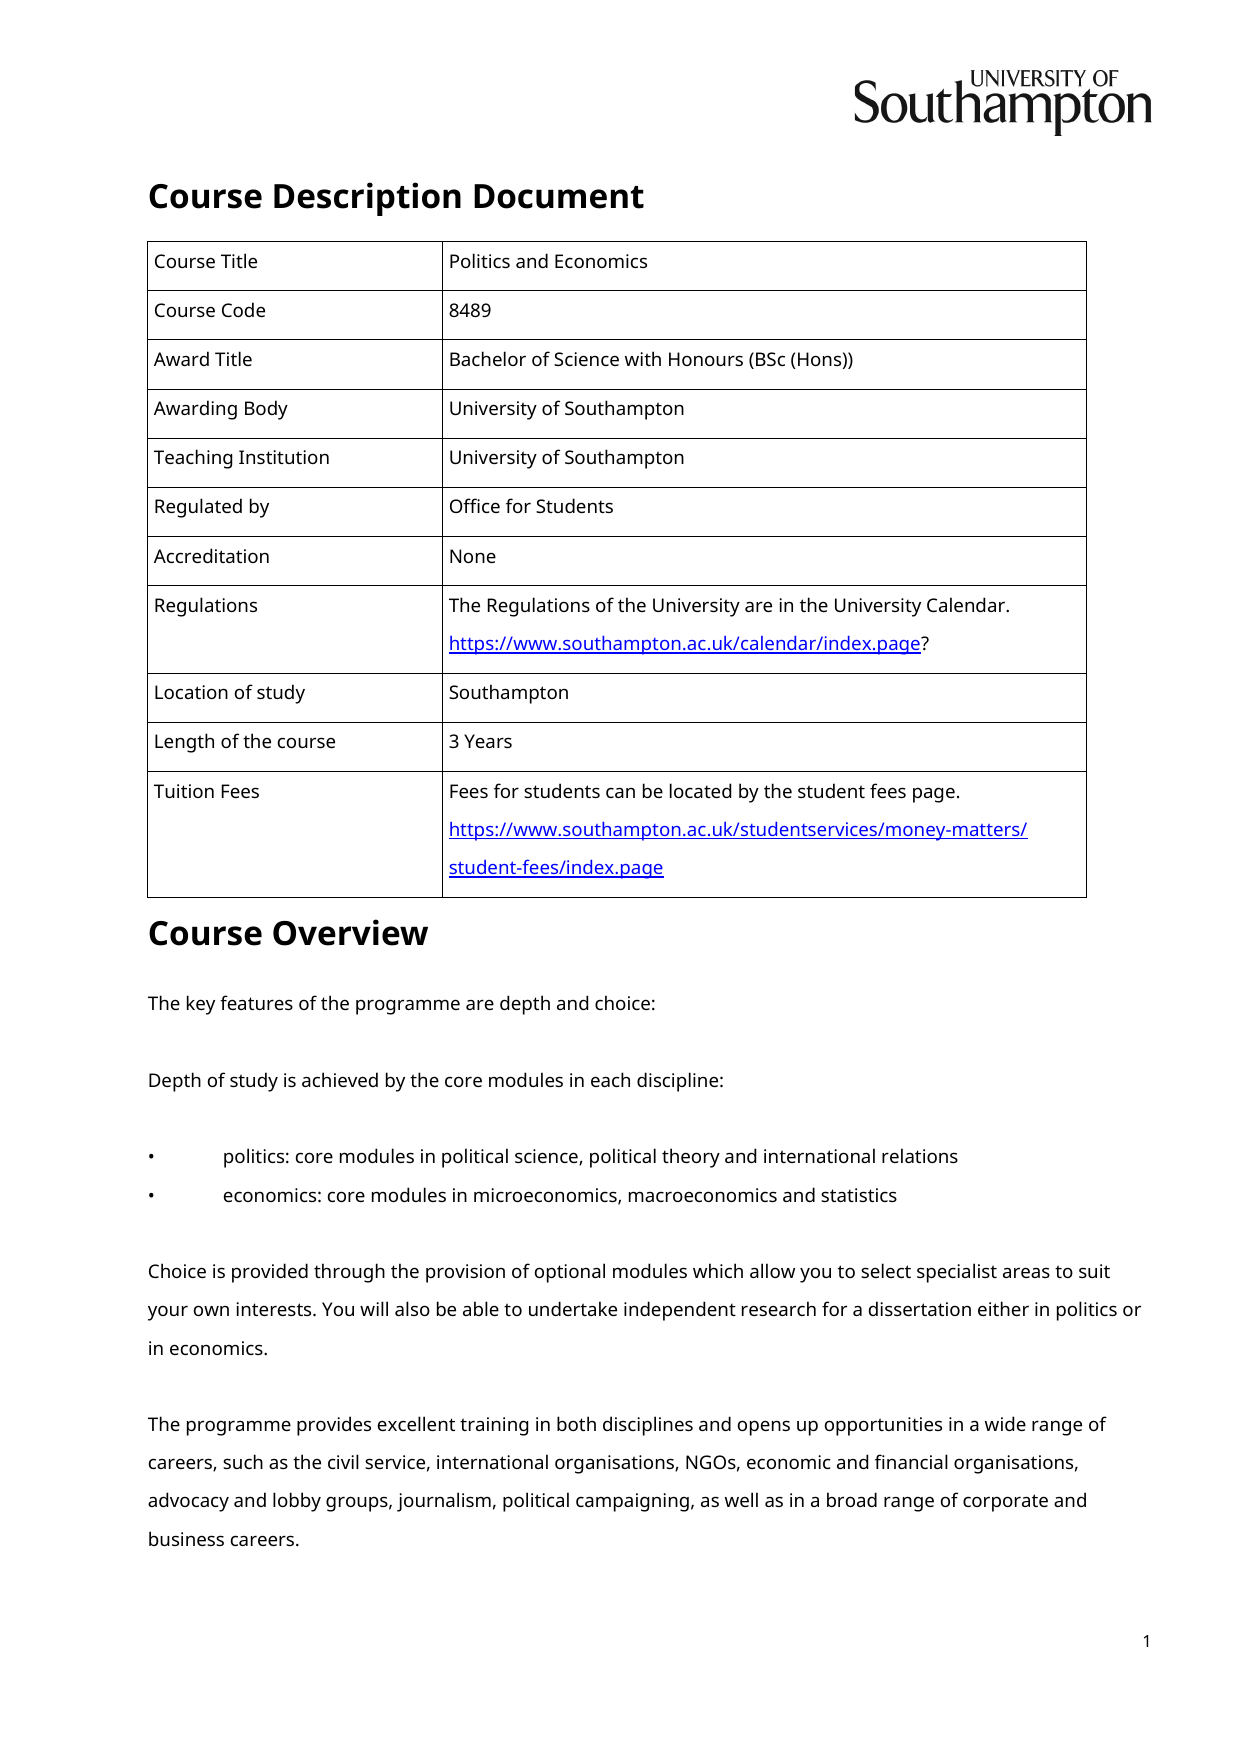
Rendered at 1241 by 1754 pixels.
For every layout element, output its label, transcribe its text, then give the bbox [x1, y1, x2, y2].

table_cell 8489 [443, 291, 1086, 339]
table_header Course Title [148, 242, 442, 290]
table_cell Southampton [443, 674, 1086, 722]
table_cell Course Code [148, 291, 442, 339]
table_cell Regulated by [148, 488, 442, 536]
table_cell 3 Years [443, 723, 1086, 771]
table_cell Bachelor of Science with Honours (BSc (Hons)) [443, 340, 1086, 388]
table_cell Fees for students can be located by the student fees page. https://www.southampton.ac.uk/studentservices/money-matters/student-fees/index.page [443, 772, 1086, 897]
table_cell Tuition Fees [148, 772, 442, 897]
table_cell Location of study [148, 674, 442, 722]
table_header Politics and Economics [443, 242, 1086, 290]
table_cell Award Title [148, 340, 442, 388]
table_cell University of Southampton [443, 390, 1086, 438]
table_cell Accreditation [148, 537, 442, 585]
table_cell Teaching Institution [148, 439, 442, 487]
table_cell University of Southampton [443, 439, 1086, 487]
table_cell Length of the course [148, 723, 442, 771]
table_cell None [443, 537, 1086, 585]
text The key features of the programme are depth and choice: Depth of study is achieved by the core modules in each discipline: • politics: core modules in political science, political theory and international relations • economics: core modules in microeconomics, macroeconomics and statistics Choice is provided through the provision of optional modules which allow you to select specialist areas to suit your own interests. You will also be able to undertake independent research for a dissertation either in politics or in economics. The programme provides excellent training in both disciplines and opens up opportunities in a wide range of careers, such as the civil service, international organisations, NGOs, economic and financial organisations, advocacy and lobby groups, journalism, political campaigning, as well as in a broad range of corporate and business careers. [148, 991, 1145, 1551]
table_cell Regulations [148, 586, 442, 673]
table_cell Awarding Body [148, 390, 442, 438]
table_cell The Regulations of the University are in the University Calendar. https://www.southampton.ac.uk/calendar/index.page? [443, 586, 1086, 673]
subtitle Course Description Document [148, 173, 1152, 218]
subtitle Course Overview [148, 910, 1152, 956]
table_cell Office for Students [443, 488, 1086, 536]
